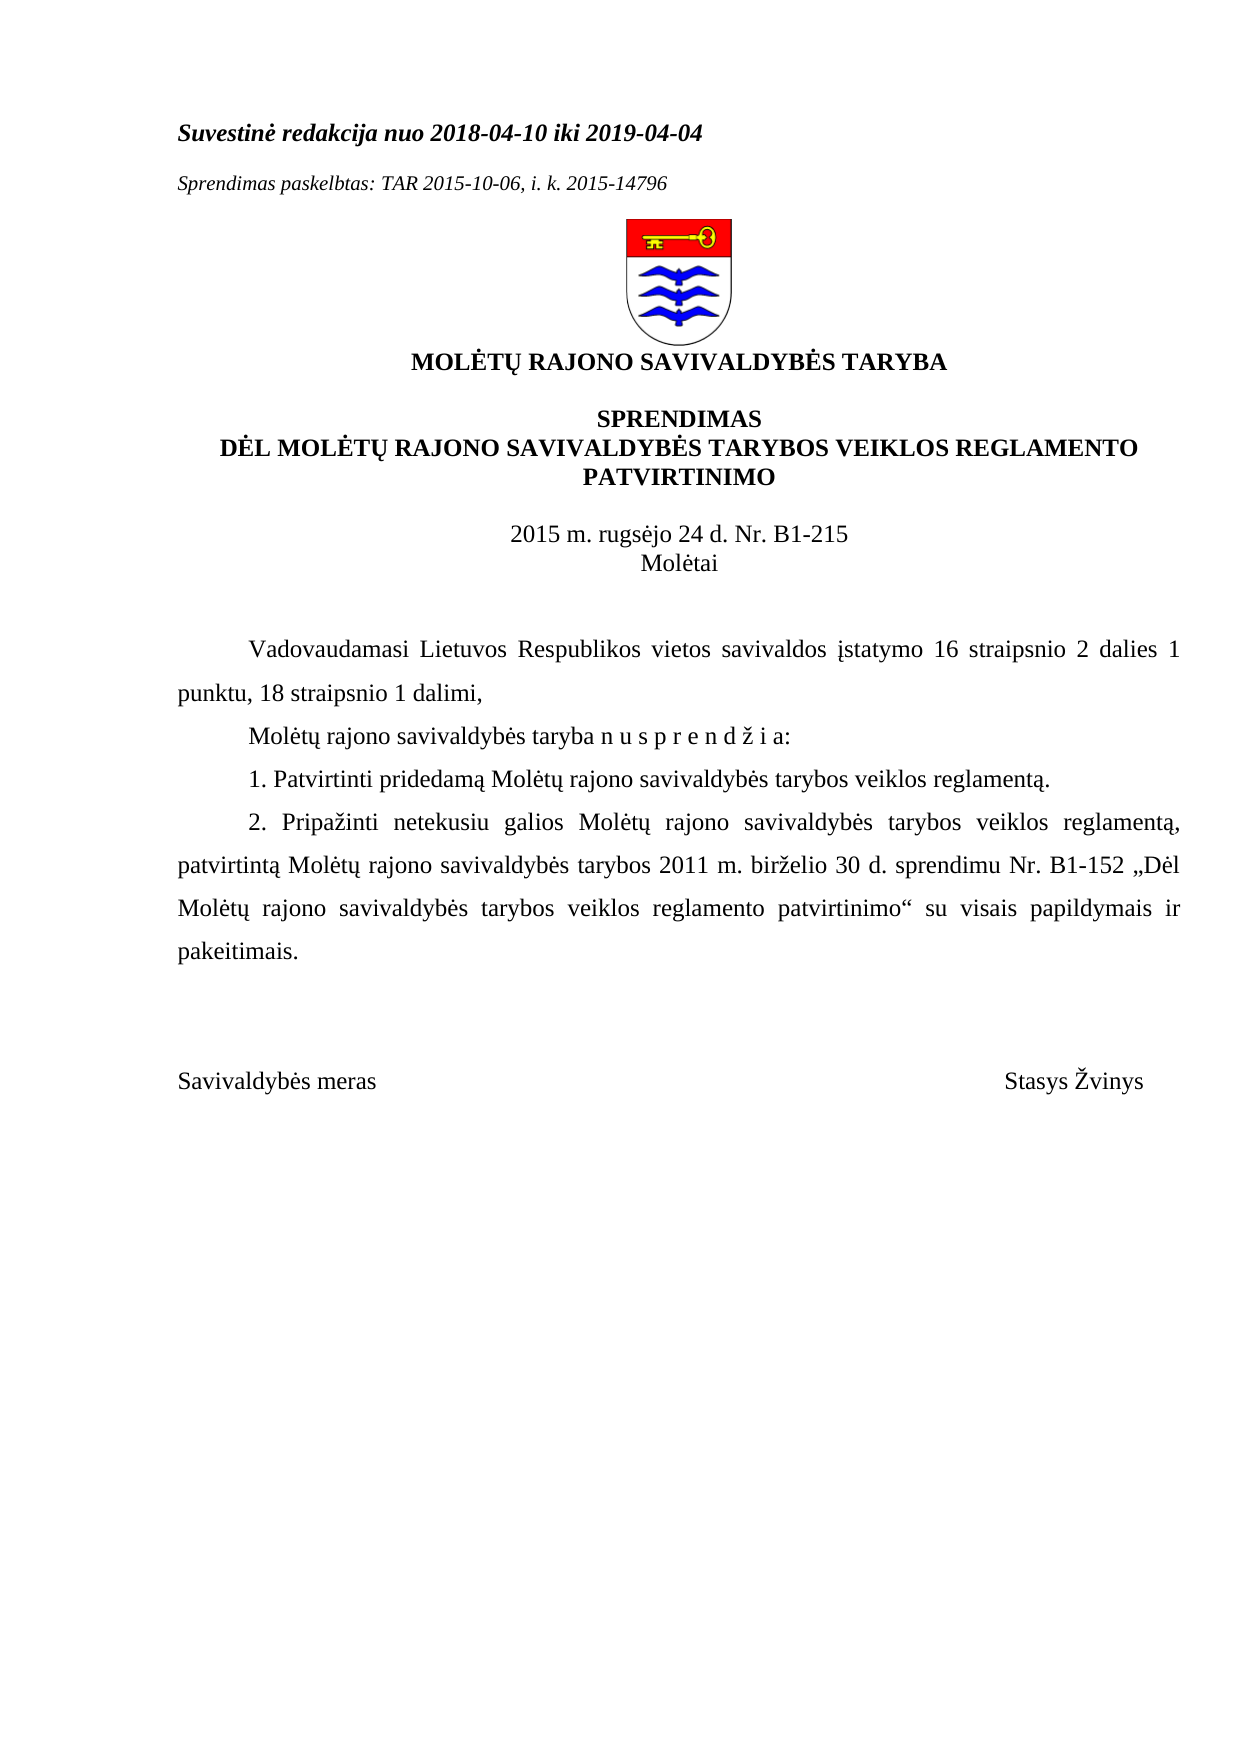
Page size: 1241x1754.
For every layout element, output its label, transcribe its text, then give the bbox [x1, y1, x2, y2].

text 1. Patvirtinti pridedamą Molėtų rajono savivaldybės tarybos veiklos reglamentą. [177, 764, 1181, 793]
text Vadovaudamasi Lietuvos Respublikos vietos savivaldos įstatymo 16 straipsnio 2 dalies 1 punktu, 18 straipsnio 1 dalimi, [177, 634, 1181, 706]
text SPRENDIMAS [177, 404, 1181, 433]
text Molėtų rajono savivaldybės taryba [177, 347, 1181, 376]
text Suvestinė redakcija nuo 2018-04-10 iki 2019-04-04 [177, 118, 1181, 147]
text Dėl molėtų rajono savivaldybės tarybos veiklos reglamento patvirtinimo [177, 433, 1181, 491]
text 2. Pripažinti netekusiu galios Molėtų rajono savivaldybės tarybos veiklos reglamentą, patvirtintą Molėtų rajono savivaldybės tarybos 2011 m. birželio 30 d. sprendimu Nr. B1-152 „Dėl Molėtų rajono savivaldybės tarybos veiklos reglamento patvirtinimo“ su visais papildymais ir pakeitimais. [177, 807, 1181, 965]
text Molėtai [177, 548, 1181, 577]
text 2015 m. rugsėjo 24 d. Nr. B1-215 [177, 519, 1181, 548]
text Sprendimas paskelbtas: TAR 2015-10-06, i. k. 2015-14796 [177, 171, 1181, 195]
text Savivaldybės meras Stasys Žvinys [177, 1066, 1181, 1094]
text Molėtų rajono savivaldybės taryba n u s p r e n d ž i a: [177, 721, 1181, 749]
